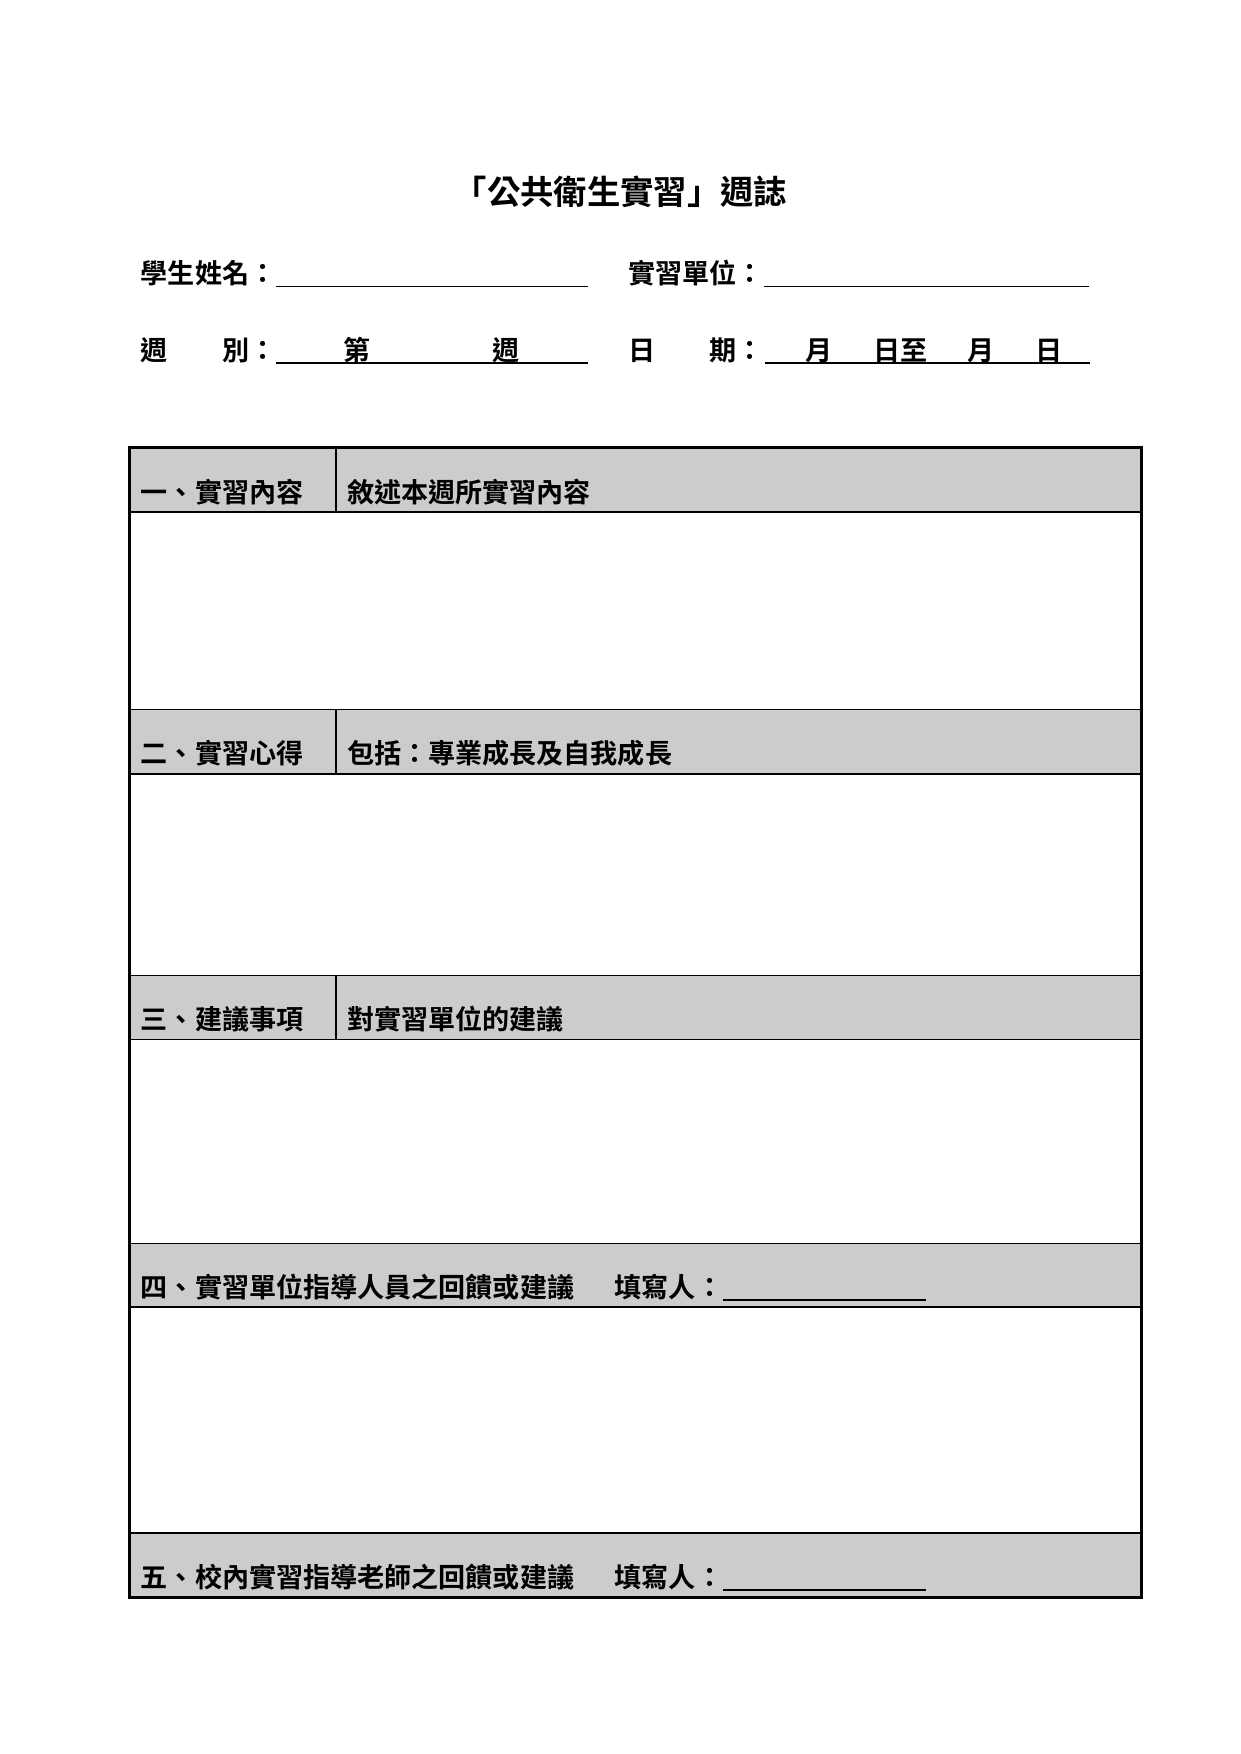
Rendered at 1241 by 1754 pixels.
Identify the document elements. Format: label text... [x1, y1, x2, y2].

table_cell 包括：專業成長及自我成長 [337, 710, 1140, 773]
table_header 學生姓名： [129, 230, 617, 307]
table_cell 二、實習心得 [131, 710, 335, 773]
table_cell 三、建議事項 [131, 976, 335, 1039]
table_header 敘述本週所實習內容 [337, 449, 1140, 511]
table_cell [131, 775, 1140, 975]
table_cell 日 期： 月 日至 月 日 [617, 307, 1123, 383]
table_cell 四、實習單位指導人員之回饋或建議 填寫人： [131, 1244, 1140, 1306]
text 「公共衛生實習」週誌 [118, 148, 1122, 211]
table_cell 對實習單位的建議 [337, 976, 1140, 1039]
table_cell 五、校內實習指導老師之回饋或建議 填寫人： [131, 1534, 1140, 1596]
table_cell 週 別： 第 週 [129, 307, 617, 383]
table_cell [131, 513, 1140, 709]
table_cell [131, 1308, 1140, 1532]
table_header 一、實習內容 [131, 449, 335, 511]
table_cell [131, 1040, 1140, 1243]
table_header 實習單位： [617, 230, 1123, 307]
